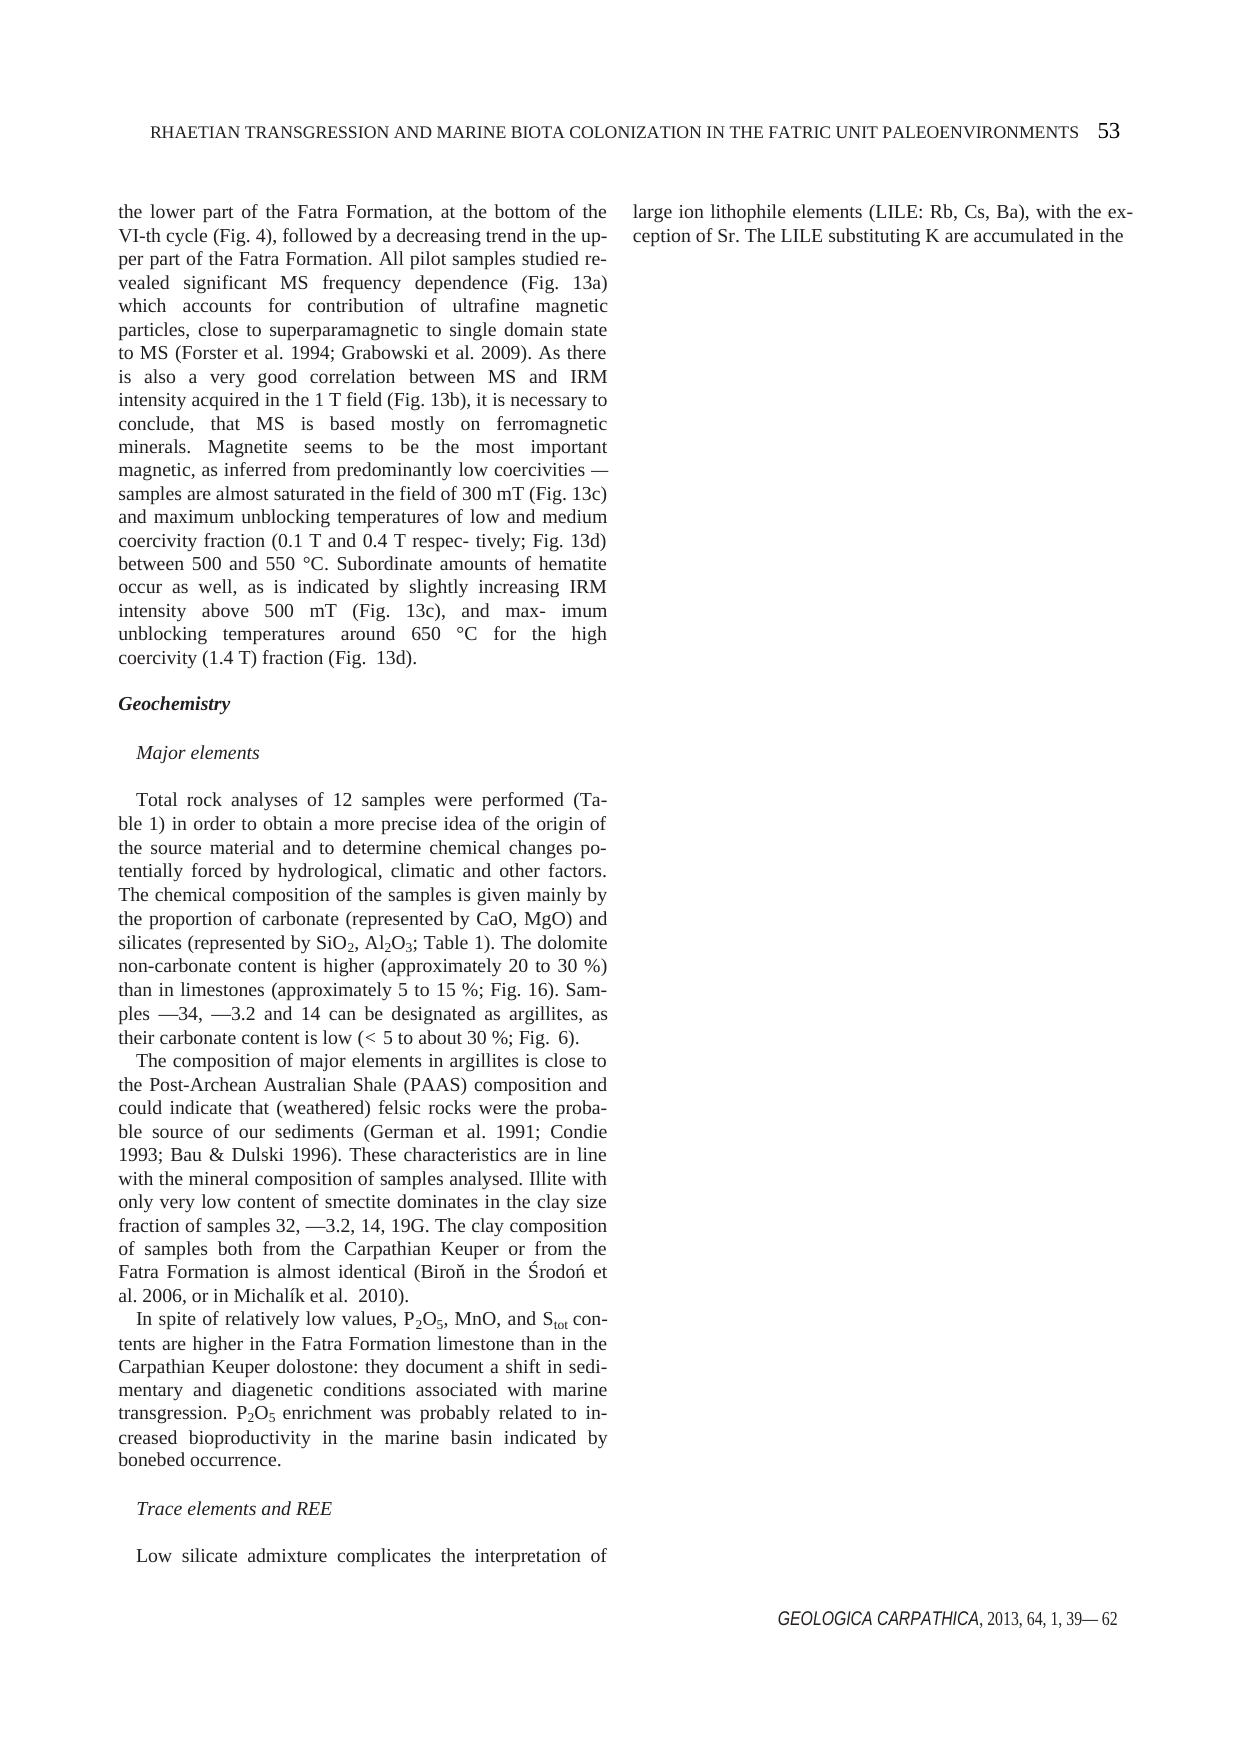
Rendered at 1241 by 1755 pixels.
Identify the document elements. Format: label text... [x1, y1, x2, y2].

text In spite of relatively low values, P2O5, MnO, and Stot con- tents are higher in the Fatra Formation limestone than in the Carpathian Keuper dolostone: they document a shift in sedi- mentary and diagenetic conditions associated with marine transgression. P2O5 enrichment was probably related to in- creased bioproductivity in the marine basin indicated by bonebed occurrence. [118, 1307, 608, 1471]
subtitle Geochemistry [118, 692, 608, 715]
text Total rock analyses of 12 samples were performed (Ta- ble 1) in order to obtain a more precise idea of the origin of the source material and to determine chemical changes po- tentially forced by hydrological, climatic and other factors. The chemical composition of the samples is given mainly by the proportion of carbonate (represented by CaO, MgO) and silicates (represented by SiO2, Al2O3; Table 1). The dolomite non-carbonate content is higher (approximately 20 to 30 %) than in limestones (approximately 5 to 15 %; Fig. 16). Sam- ples —34, —3.2 and 14 can be designated as argillites, as their carbonate content is low (< 5 to about 30 %; Fig. 6). [118, 788, 608, 1049]
text Low silicate admixture complicates the interpretation of [118, 1543, 608, 1566]
text Trace elements and REE [136, 1496, 608, 1519]
text large ion lithophile elements (LILE: Rb, Cs, Ba), with the ex- ception of Sr. The LILE substituting K are accumulated in the [633, 201, 1134, 247]
text the lower part of the Fatra Formation, at the bottom of the VI-th cycle (Fig. 4), followed by a decreasing trend in the up- per part of the Fatra Formation. All pilot samples studied re- vealed significant MS frequency dependence (Fig. 13a) which accounts for contribution of ultrafine magnetic particles, close to superparamagnetic to single domain state to MS (Forster et al. 1994; Grabowski et al. 2009). As there is also a very good correlation between MS and IRM intensity acquired in the 1 T field (Fig. 13b), it is necessary to conclude, that MS is based mostly on ferromagnetic minerals. Magnetite seems to be the most important magnetic, as inferred from predominantly low coercivities – samples are almost saturated in the field of 300 mT (Fig. 13c) and maximum unblocking temperatures of low and medium coercivity fraction (0.1 T and 0.4 T respec- tively; Fig. 13d) between 500 and 550 °C. Subordinate amounts of hematite occur as well, as is indicated by slightly increasing IRM intensity above 500 mT (Fig. 13c), and max- imum unblocking temperatures around 650 °C for the high coercivity (1.4 T) fraction (Fig. 13d). [118, 201, 608, 669]
text The composition of major elements in argillites is close to the Post-Archean Australian Shale (PAAS) composition and could indicate that (weathered) felsic rocks were the proba- ble source of our sediments (German et al. 1991; Condie 1993; Bau & Dulski 1996). These characteristics are in line with the mineral composition of samples analysed. Illite with only very low content of smectite dominates in the clay size fraction of samples 32, —3.2, 14, 19G. The clay composition of samples both from the Carpathian Keuper or from the Fatra Formation is almost identical (Biroň in the Środoń et al. 2006, or in Michalík et al. 2010). [118, 1049, 608, 1307]
text Major elements [136, 741, 608, 764]
